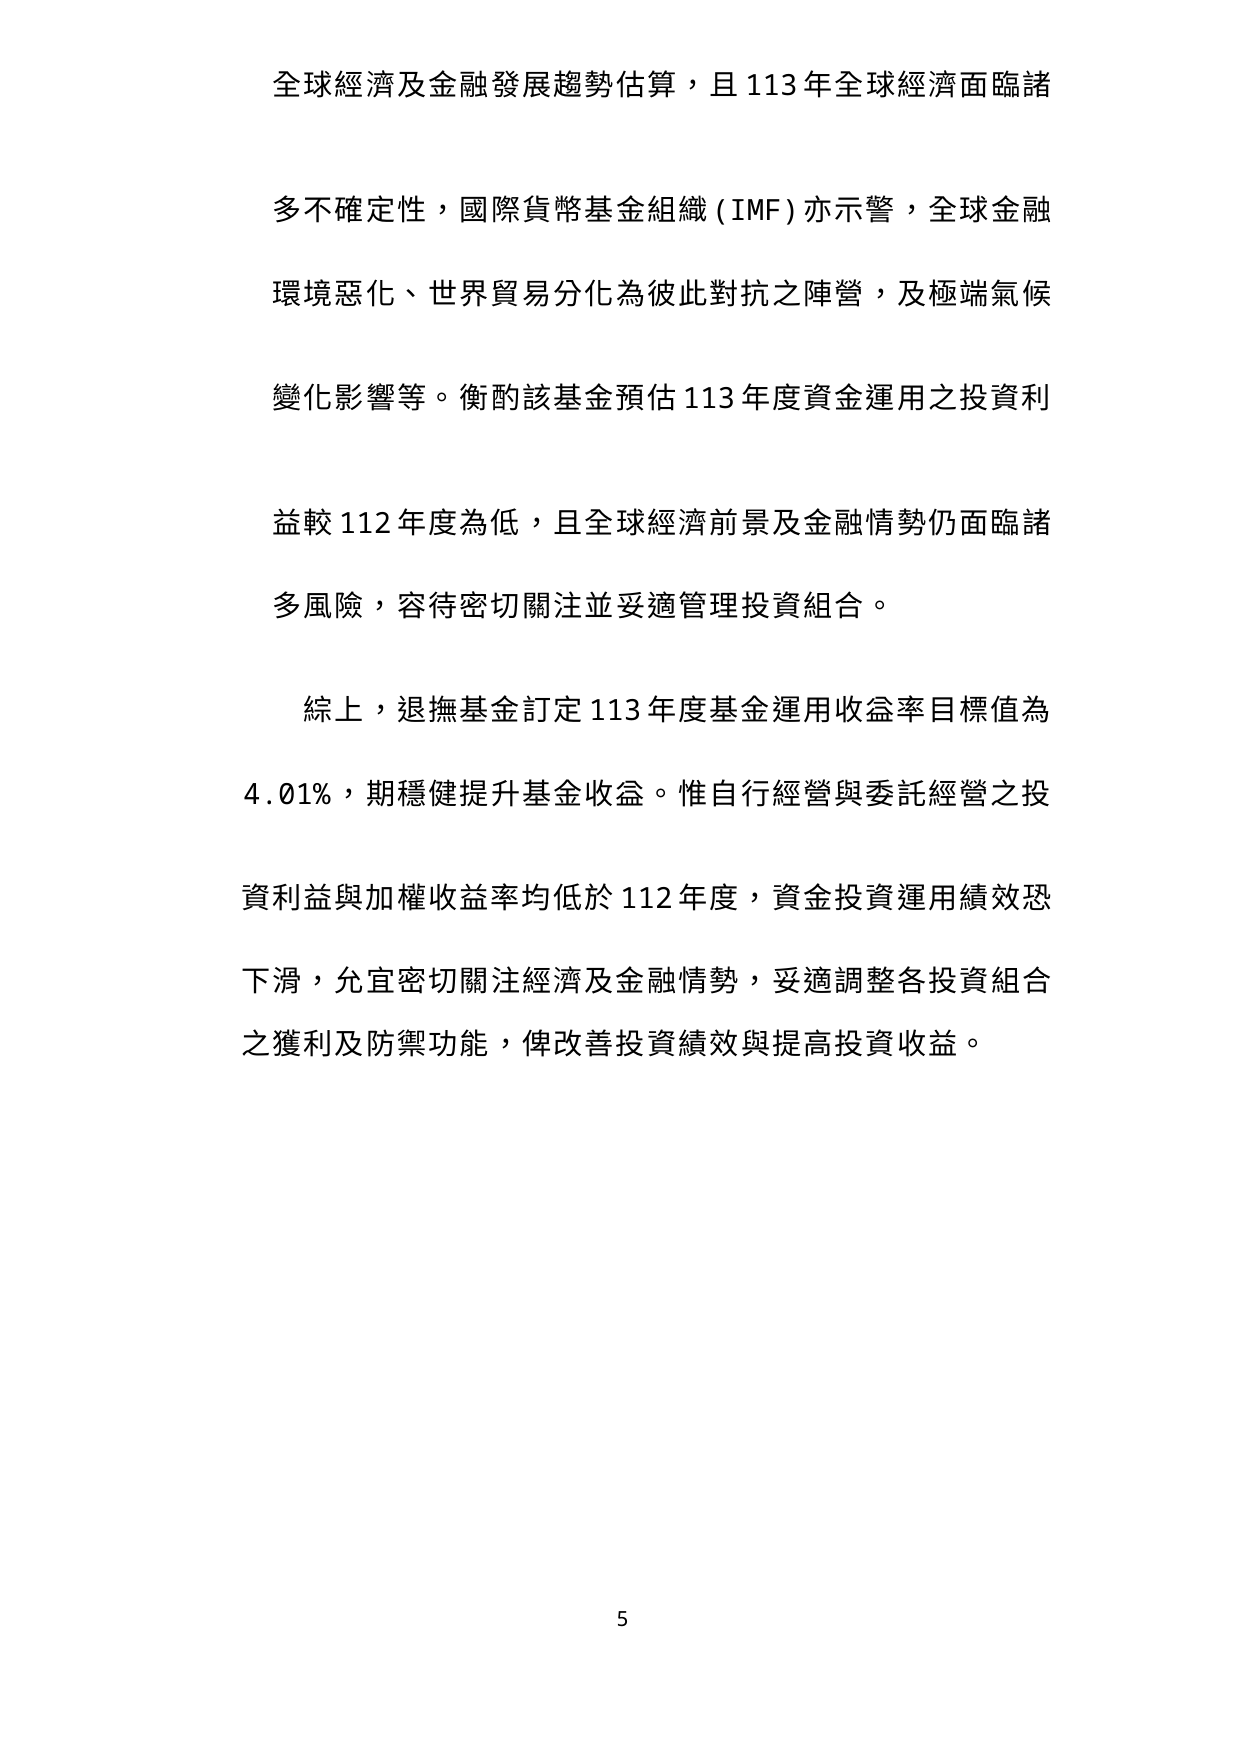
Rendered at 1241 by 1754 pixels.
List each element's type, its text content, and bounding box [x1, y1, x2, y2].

text 全球經濟及金融發展趨勢估算，且113年全球經濟面臨諸多不確定性，國際貨幣基金組織(IMF)亦示警，全球金融環境惡化、世界貿易分化為彼此對抗之陣營，及極端氣候變化影響等。衡酌該基金預估113年度資金運用之投資利益較112年度為低，且全球經濟前景及金融情勢仍面臨諸多風險，容待密切關注並妥適管理投資組合。 [266, 0, 1063, 625]
text 綜上，退撫基金訂定113年度基金運用收益率目標值為4.01%，期穩健提升基金收益。惟自行經營與委託經營之投資利益與加權收益率均低於112年度，資金投資運用績效恐下滑，允宜密切關注經濟及金融情勢，妥適調整各投資組合之獲利及防禦功能，俾改善投資績效與提高投資收益。 [236, 625, 1063, 1062]
